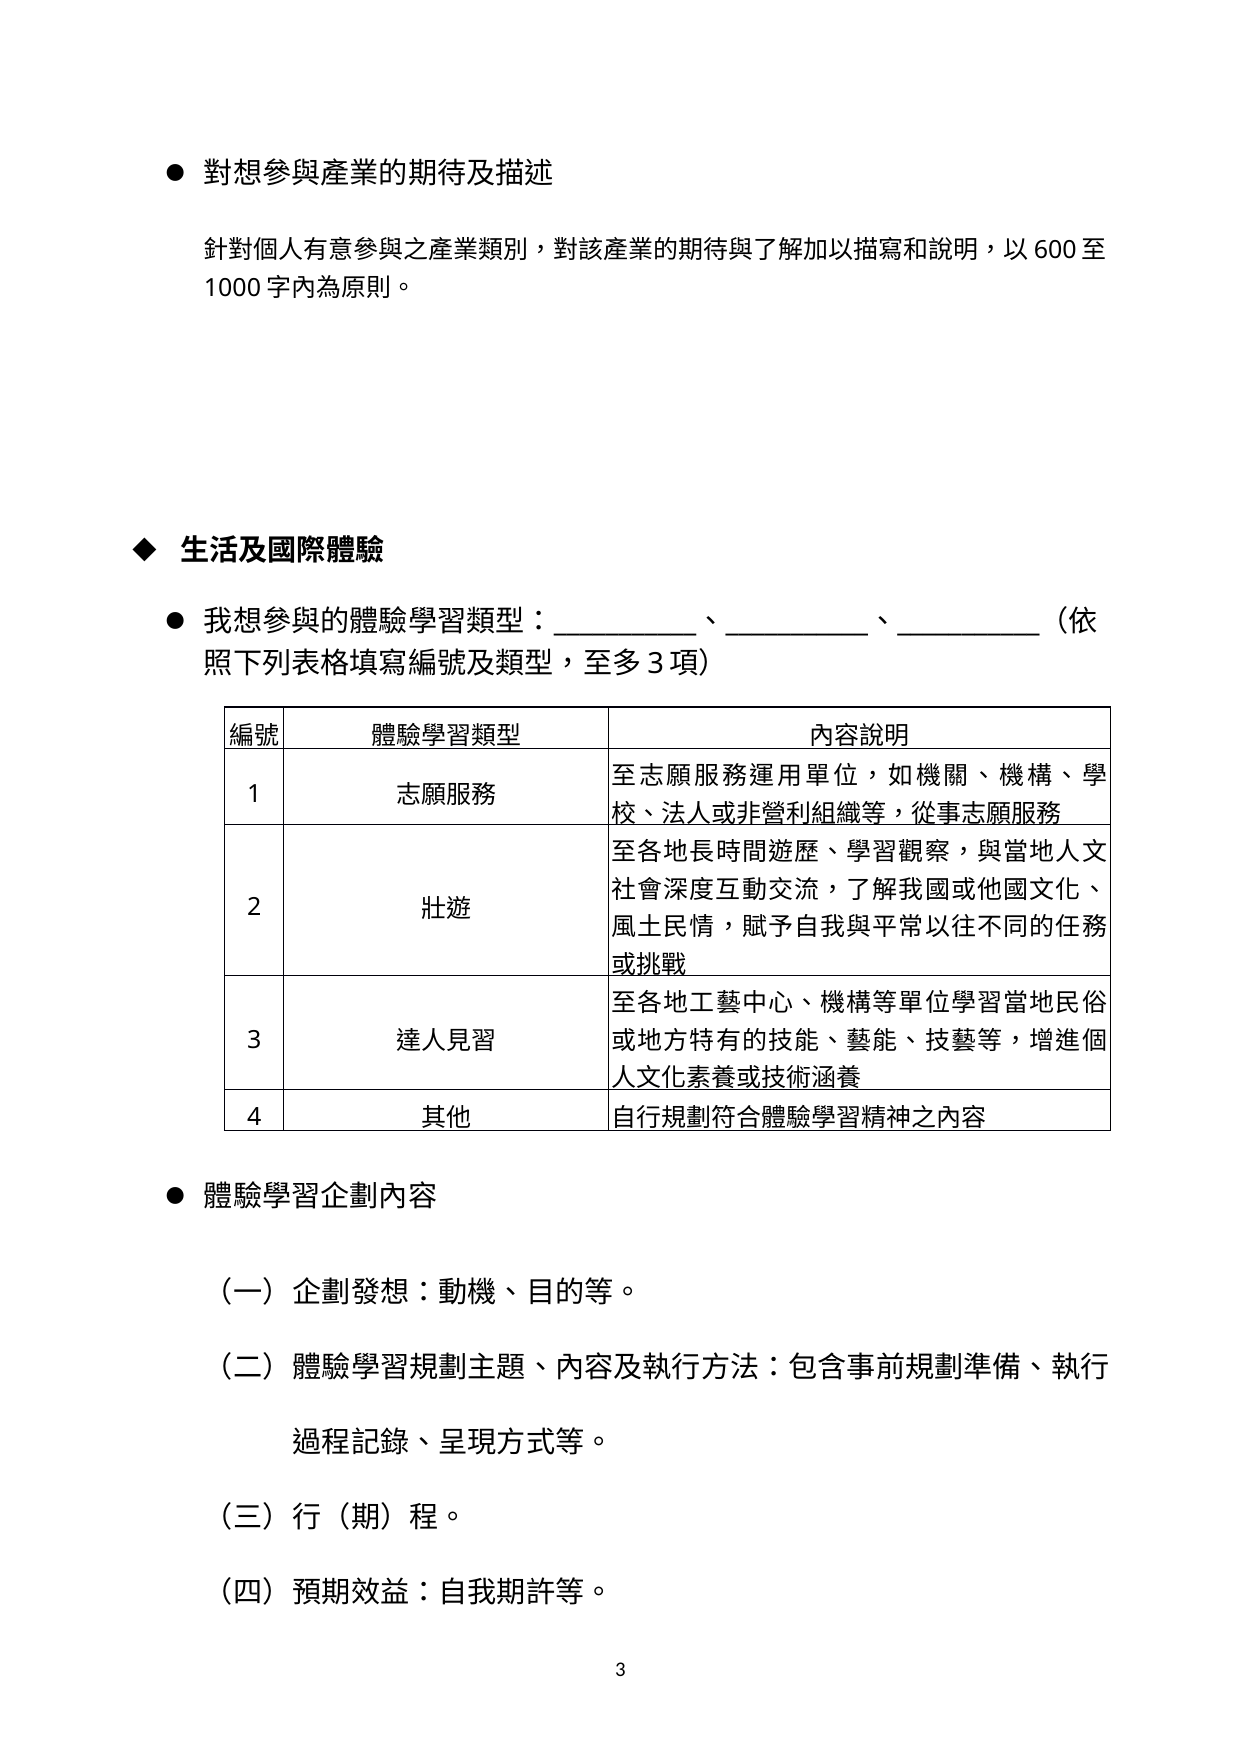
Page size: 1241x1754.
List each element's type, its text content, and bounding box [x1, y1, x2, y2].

table_cell 其他 [284, 1090, 608, 1130]
table_cell 壯遊 [284, 825, 608, 975]
list 我想參與的體驗學習類型：___________、___________、___________（依照下列表格填寫編號及類型，至多3項） [164, 598, 1110, 681]
list 對想參與產業的期待及描述 [164, 127, 1110, 202]
list 行（期）程。 [204, 1471, 1110, 1546]
table_cell 至志願服務運用單位，如機關、機構、學校、法人或非營利組織等，從事志願服務 [609, 749, 1110, 824]
table_header 內容說明 [609, 708, 1110, 748]
table_cell 2 [225, 825, 283, 975]
table_header 編號 [225, 708, 283, 748]
table_header 體驗學習類型 [284, 708, 608, 748]
list 體驗學習企劃內容 [164, 1149, 1110, 1224]
list 針對個人有意參與之產業類別，對該產業的期待與了解加以描寫和說明，以600至1000字內為原則。 [204, 223, 1110, 298]
table_cell 1 [225, 749, 283, 824]
table_cell 3 [225, 976, 283, 1088]
table_cell 至各地長時間遊歷、學習觀察，與當地人文社會深度互動交流，了解我國或他國文化、風土民情，賦予自我與平常以往不同的任務或挑戰 [609, 825, 1110, 975]
table_cell 至各地工藝中心、機構等單位學習當地民俗或地方特有的技能、藝能、技藝等，增進個人文化素養或技術涵養 [609, 976, 1110, 1088]
table_cell 志願服務 [284, 749, 608, 824]
list 生活及國際體驗 [130, 504, 1110, 579]
table_cell 達人見習 [284, 976, 608, 1088]
list 企劃發想：動機、目的等。 [204, 1246, 1110, 1321]
list 體驗學習規劃主題、內容及執行方法：包含事前規劃準備、執行過程記錄、呈現方式等。 [204, 1321, 1110, 1471]
list 預期效益：自我期許等。 [204, 1546, 1110, 1621]
table_cell 自行規劃符合體驗學習精神之內容 [609, 1090, 1110, 1130]
table_cell 4 [225, 1090, 283, 1130]
